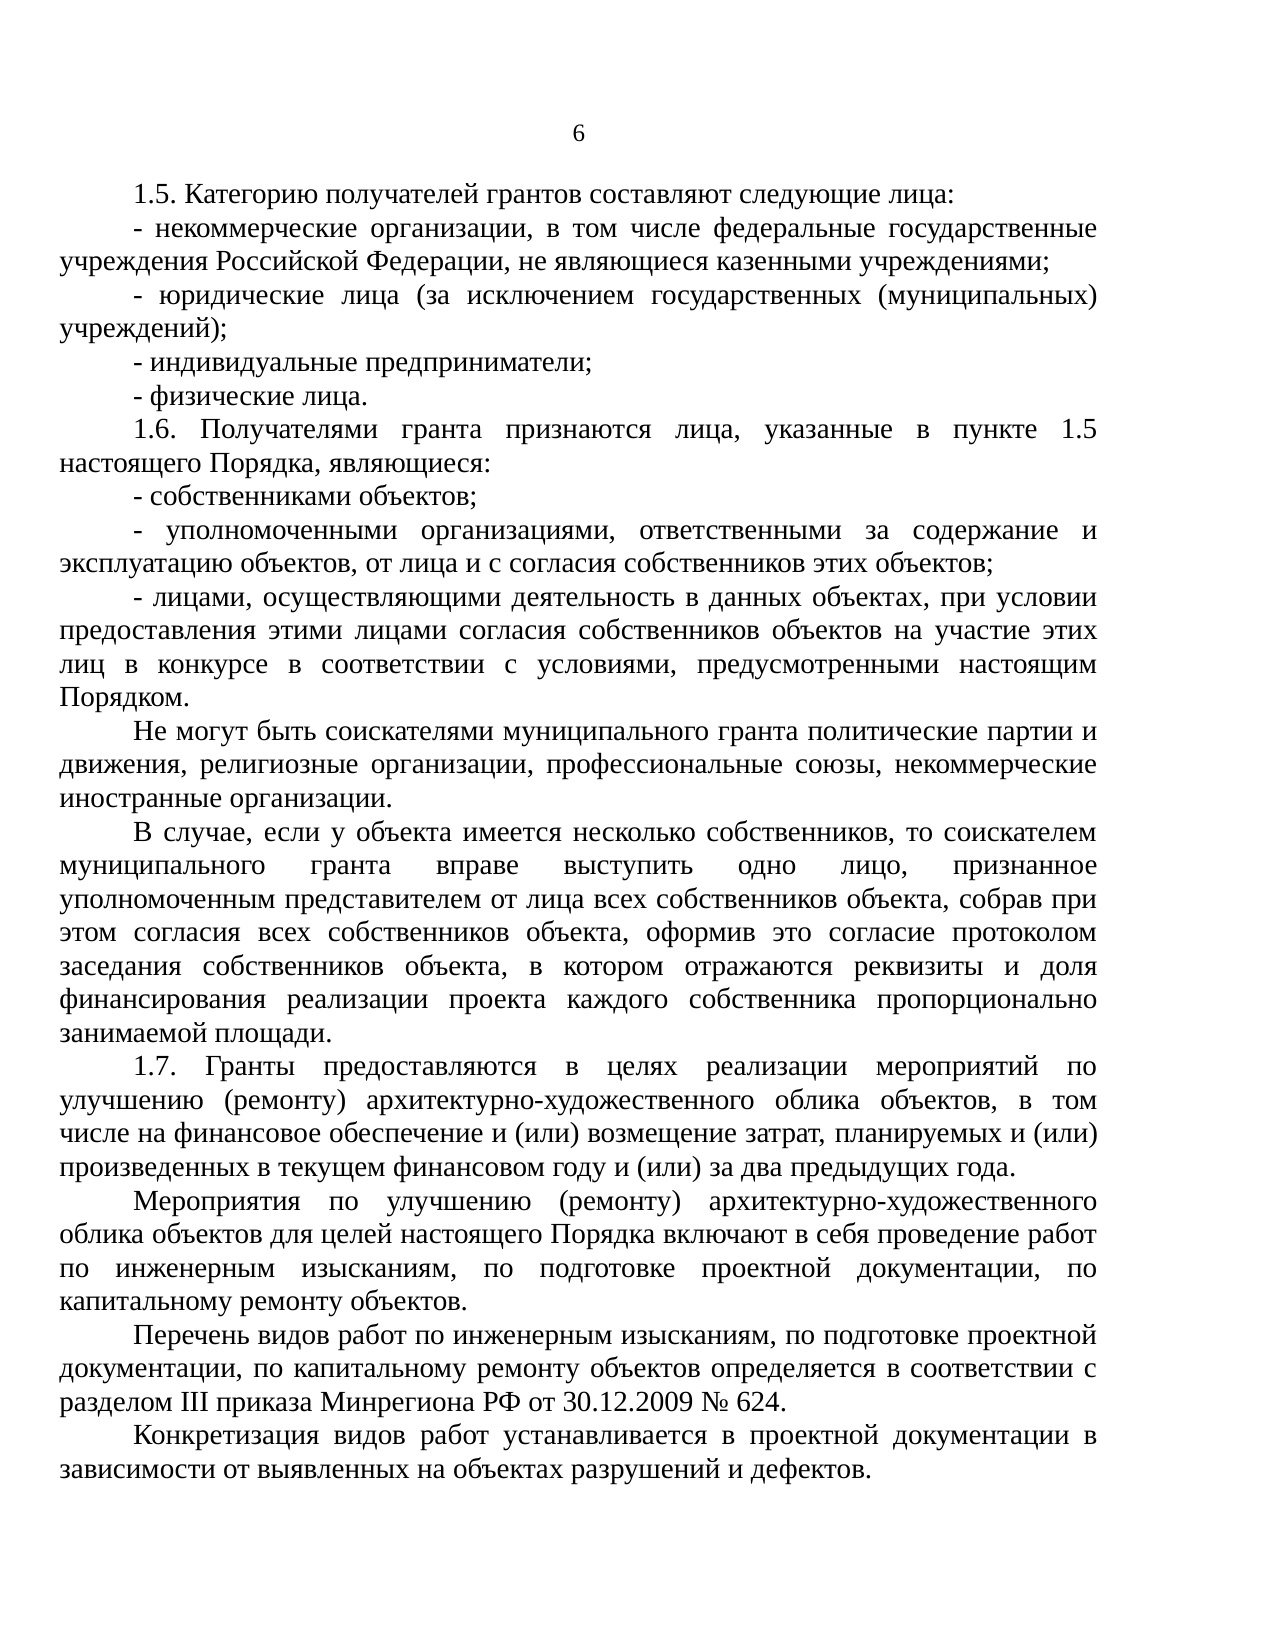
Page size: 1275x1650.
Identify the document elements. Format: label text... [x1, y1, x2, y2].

text 1.5. Категорию получателей грантов составляют следующие лица: [59, 177, 1098, 210]
text 1.6. Получателями гранта признаются лица, указанные в пункте 1.5 настоящего Порядка, являющиеся: [59, 411, 1098, 478]
text 1.7. Гранты предоставляются в целях реализации мероприятий по улучшению (ремонту) архитектурно-художественного облика объектов, в том числе на финансовое обеспечение и (или) возмещение затрат, планируемых и (или) произведенных в текущем финансовом году и (или) за два предыдущих года. [59, 1049, 1098, 1183]
text - собственниками объектов; [59, 478, 1098, 512]
text Не могут быть соискателями муниципального гранта политические партии и движения, религиозные организации, профессиональные союзы, некоммерческие иностранные организации. [59, 713, 1098, 814]
text Конкретизация видов работ устанавливается в проектной документации в зависимости от выявленных на объектах разрушений и дефектов. [59, 1418, 1098, 1485]
text - физические лица. [59, 378, 1098, 411]
text - индивидуальные предприниматели; [59, 344, 1098, 378]
text - некоммерческие организации, в том числе федеральные государственные учреждения Российской Федерации, не являющиеся казенными учреждениями; [59, 210, 1098, 277]
text - уполномоченными организациями, ответственными за содержание и эксплуатацию объектов, от лица и с согласия собственников этих объектов; [59, 512, 1098, 579]
text Мероприятия по улучшению (ремонту) архитектурно-художественного облика объектов для целей настоящего Порядка включают в себя проведение работ по инженерным изысканиям, по подготовке проектной документации, по капитальному ремонту объектов. [59, 1183, 1098, 1317]
text - юридические лица (за исключением государственных (муниципальных) учреждений); [59, 277, 1098, 344]
text - лицами, осуществляющими деятельность в данных объектах, при условии предоставления этими лицами согласия собственников объектов на участие этих лиц в конкурсе в соответствии с условиями, предусмотренными настоящим Порядком. [59, 579, 1098, 713]
text Перечень видов работ по инженерным изысканиям, по подготовке проектной документации, по капитальному ремонту объектов определяется в соответствии с разделом III приказа Минрегиона РФ от 30.12.2009 № 624. [59, 1317, 1098, 1418]
text В случае, если у объекта имеется несколько собственников, то соискателем муниципального гранта вправе выступить одно лицо, признанное уполномоченным представителем от лица всех собственников объекта, собрав при этом согласия всех собственников объекта, оформив это согласие протоколом заседания собственников объекта, в котором отражаются реквизиты и доля финансирования реализации проекта каждого собственника пропорционально занимаемой площади. [59, 814, 1098, 1049]
